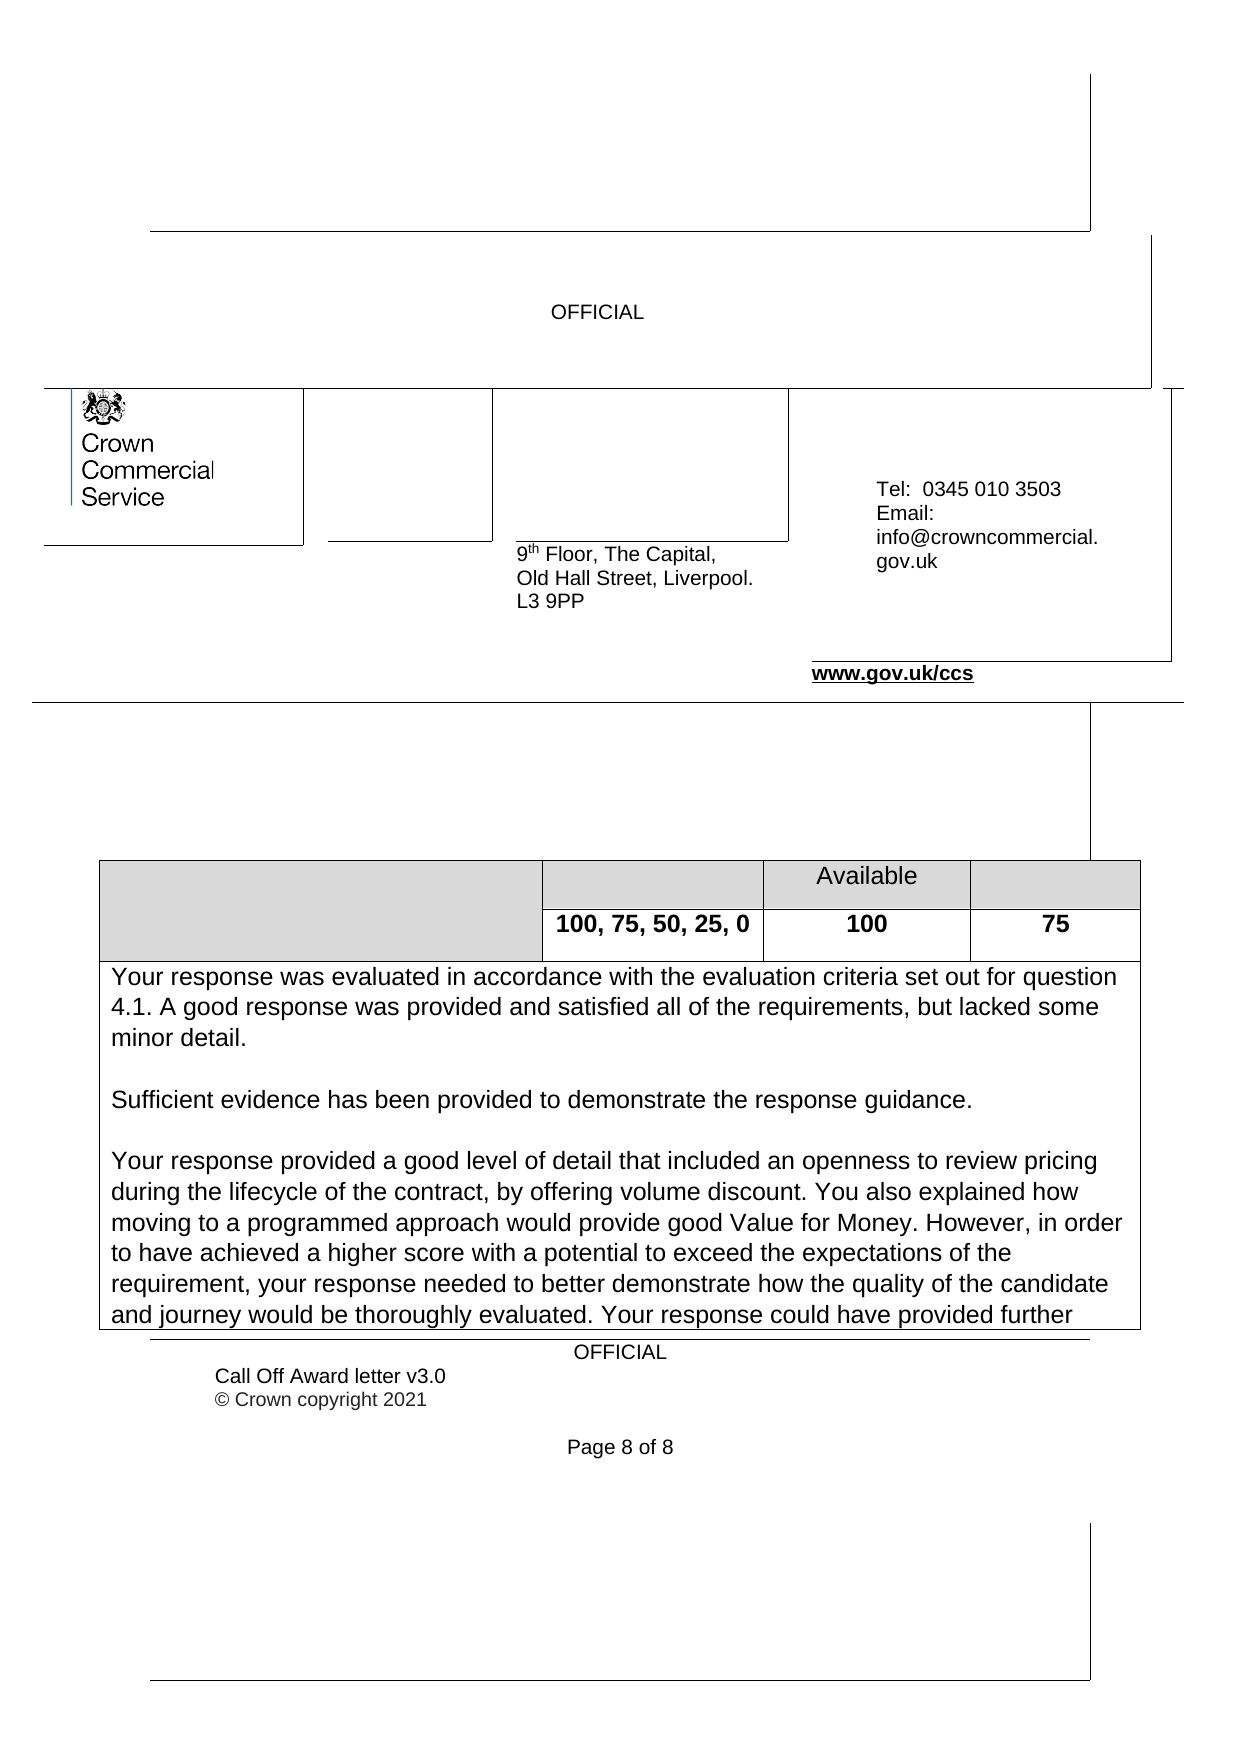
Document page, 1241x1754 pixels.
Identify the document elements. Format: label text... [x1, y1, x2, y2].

table_header [100, 861, 542, 961]
table_header [971, 861, 1140, 908]
table_cell 75 [971, 910, 1140, 961]
table_cell 100 [764, 910, 970, 961]
table_header [543, 861, 763, 908]
table_cell 100, 75, 50, 25, 0 [543, 910, 763, 961]
table_header Available [764, 861, 970, 908]
